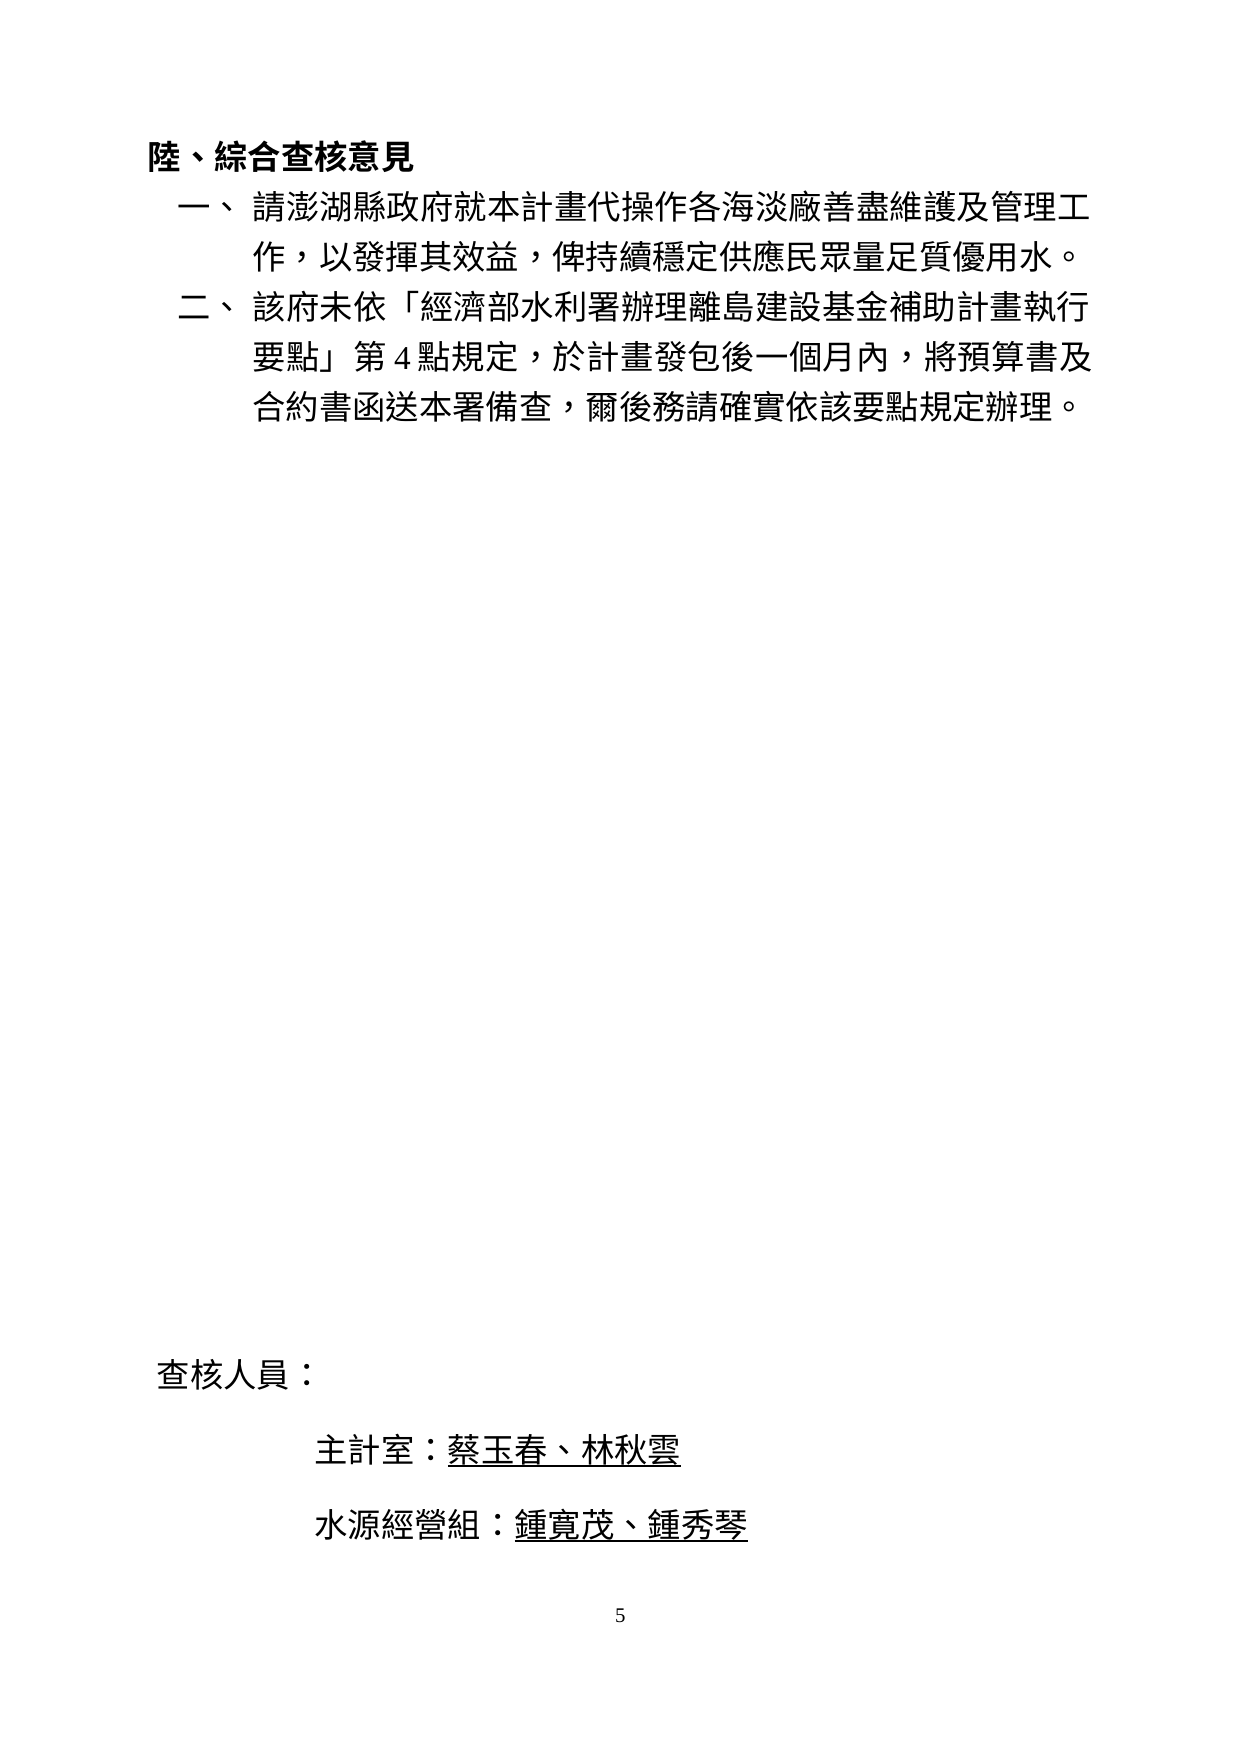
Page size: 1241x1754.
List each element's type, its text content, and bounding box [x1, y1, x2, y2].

text 主計室：蔡玉春、林秋雲 [148, 1404, 1092, 1479]
text 查核人員： [148, 1329, 1092, 1404]
list 該府未依「經濟部水利署辦理離島建設基金補助計畫執行要點」第4點規定，於計畫發包後一個月內，將預算書及合約書函送本署備查，爾後務請確實依該要點規定辦理。 [177, 279, 1092, 429]
text 水源經營組：鍾寛茂、鍾秀琴 [148, 1479, 1092, 1554]
